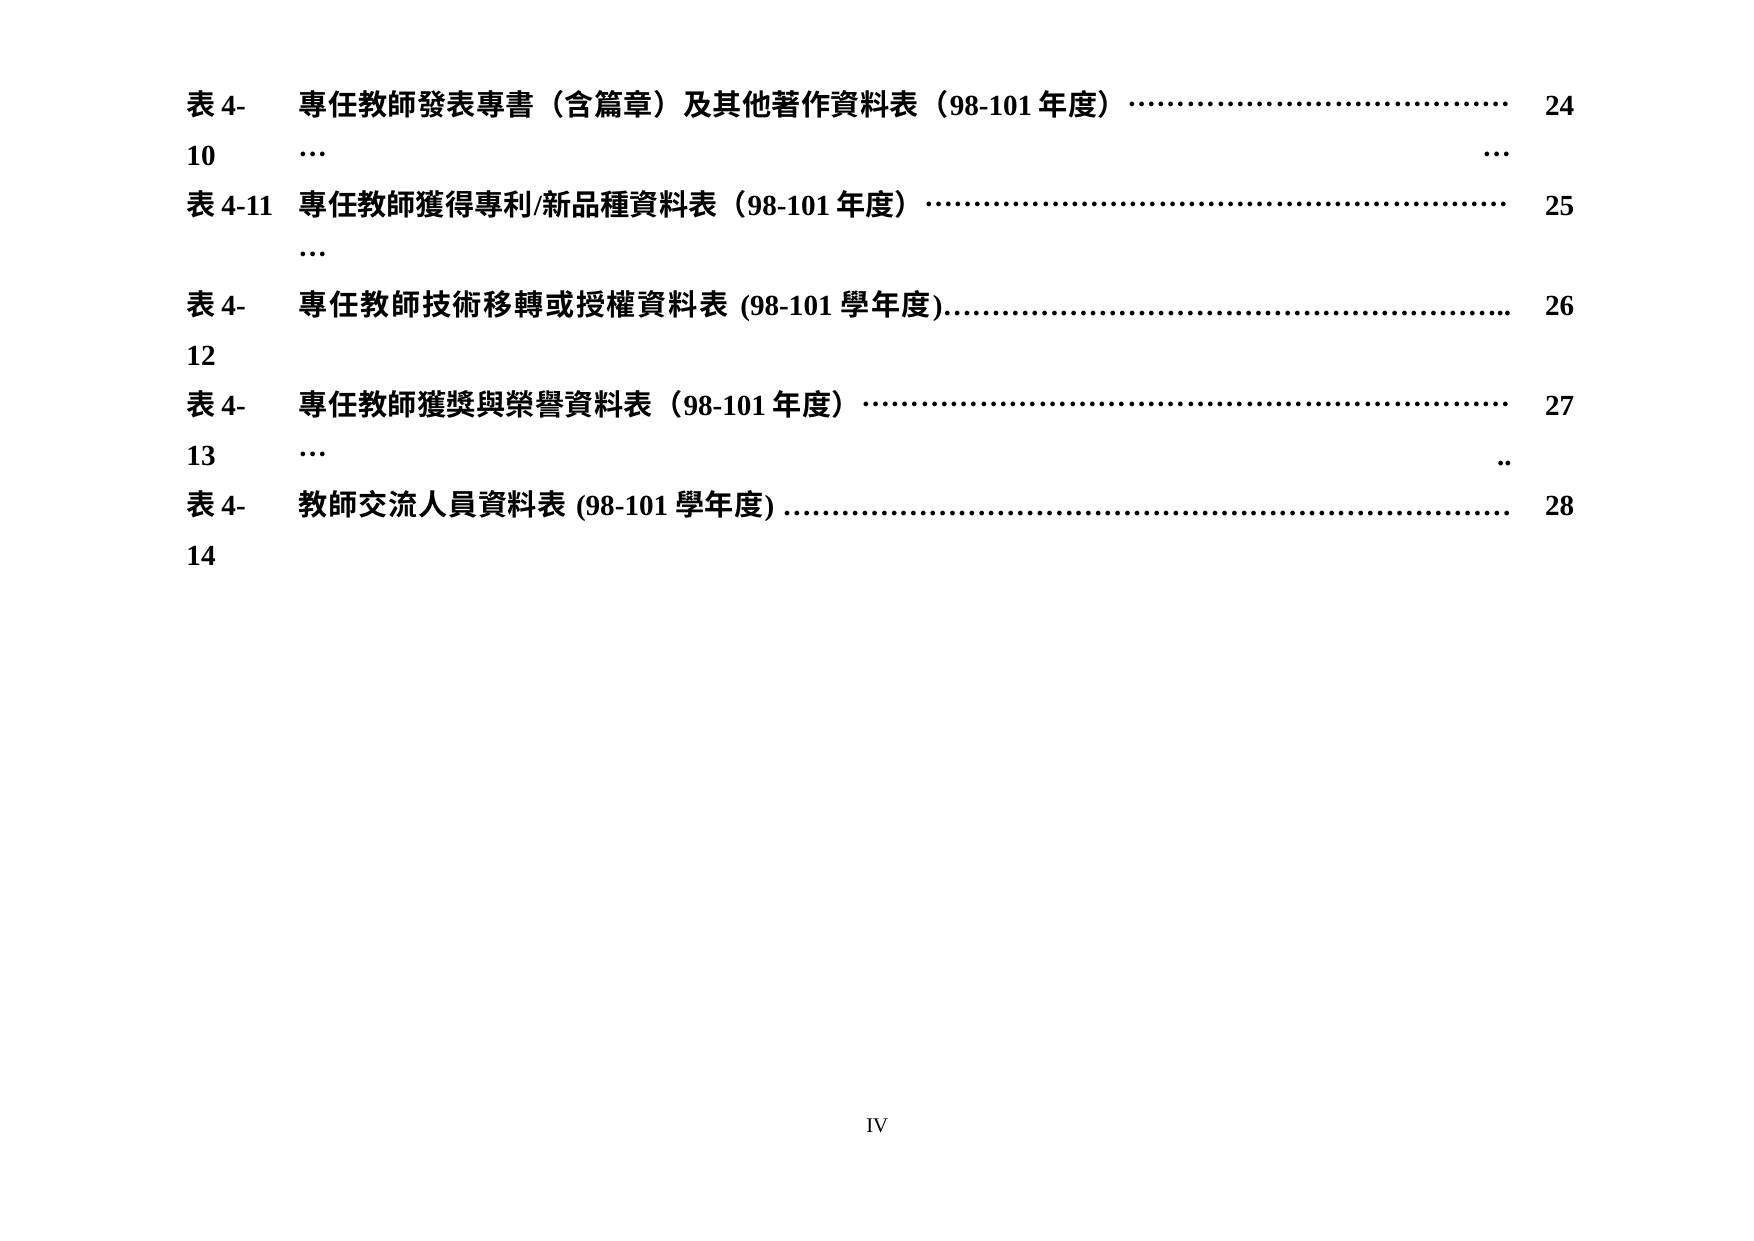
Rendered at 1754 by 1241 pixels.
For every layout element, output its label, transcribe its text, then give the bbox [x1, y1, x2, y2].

table_cell 表4-14 [175, 475, 287, 575]
table_cell 表4-10 [175, 75, 287, 175]
table_cell 專任教師獲得專利/新品種資料表（98-101年度）……………………………………………………… [288, 175, 1525, 275]
table_cell 28 [1525, 475, 1587, 575]
table_cell 表4-12 [175, 275, 287, 375]
table_cell 24 [1525, 75, 1587, 175]
table_cell 26 [1525, 275, 1587, 375]
table_cell 專任教師獲獎與榮譽資料表（98-101年度）…………………………………………………………….. [288, 375, 1525, 475]
table_cell 27 [1525, 375, 1587, 475]
table_cell 教師交流人員資料表 (98-101學年度) ………………………………………………………………… [288, 475, 1525, 575]
table_cell 專任教師發表專書（含篇章）及其他著作資料表（98-101年度）……………………………………… [288, 75, 1525, 175]
table_cell 表4-11 [175, 175, 287, 275]
table_cell 25 [1525, 175, 1587, 275]
table_cell 專任教師技術移轉或授權資料表 (98-101學年度)………………………………………………….. [288, 275, 1525, 375]
table_cell 表4-13 [175, 375, 287, 475]
